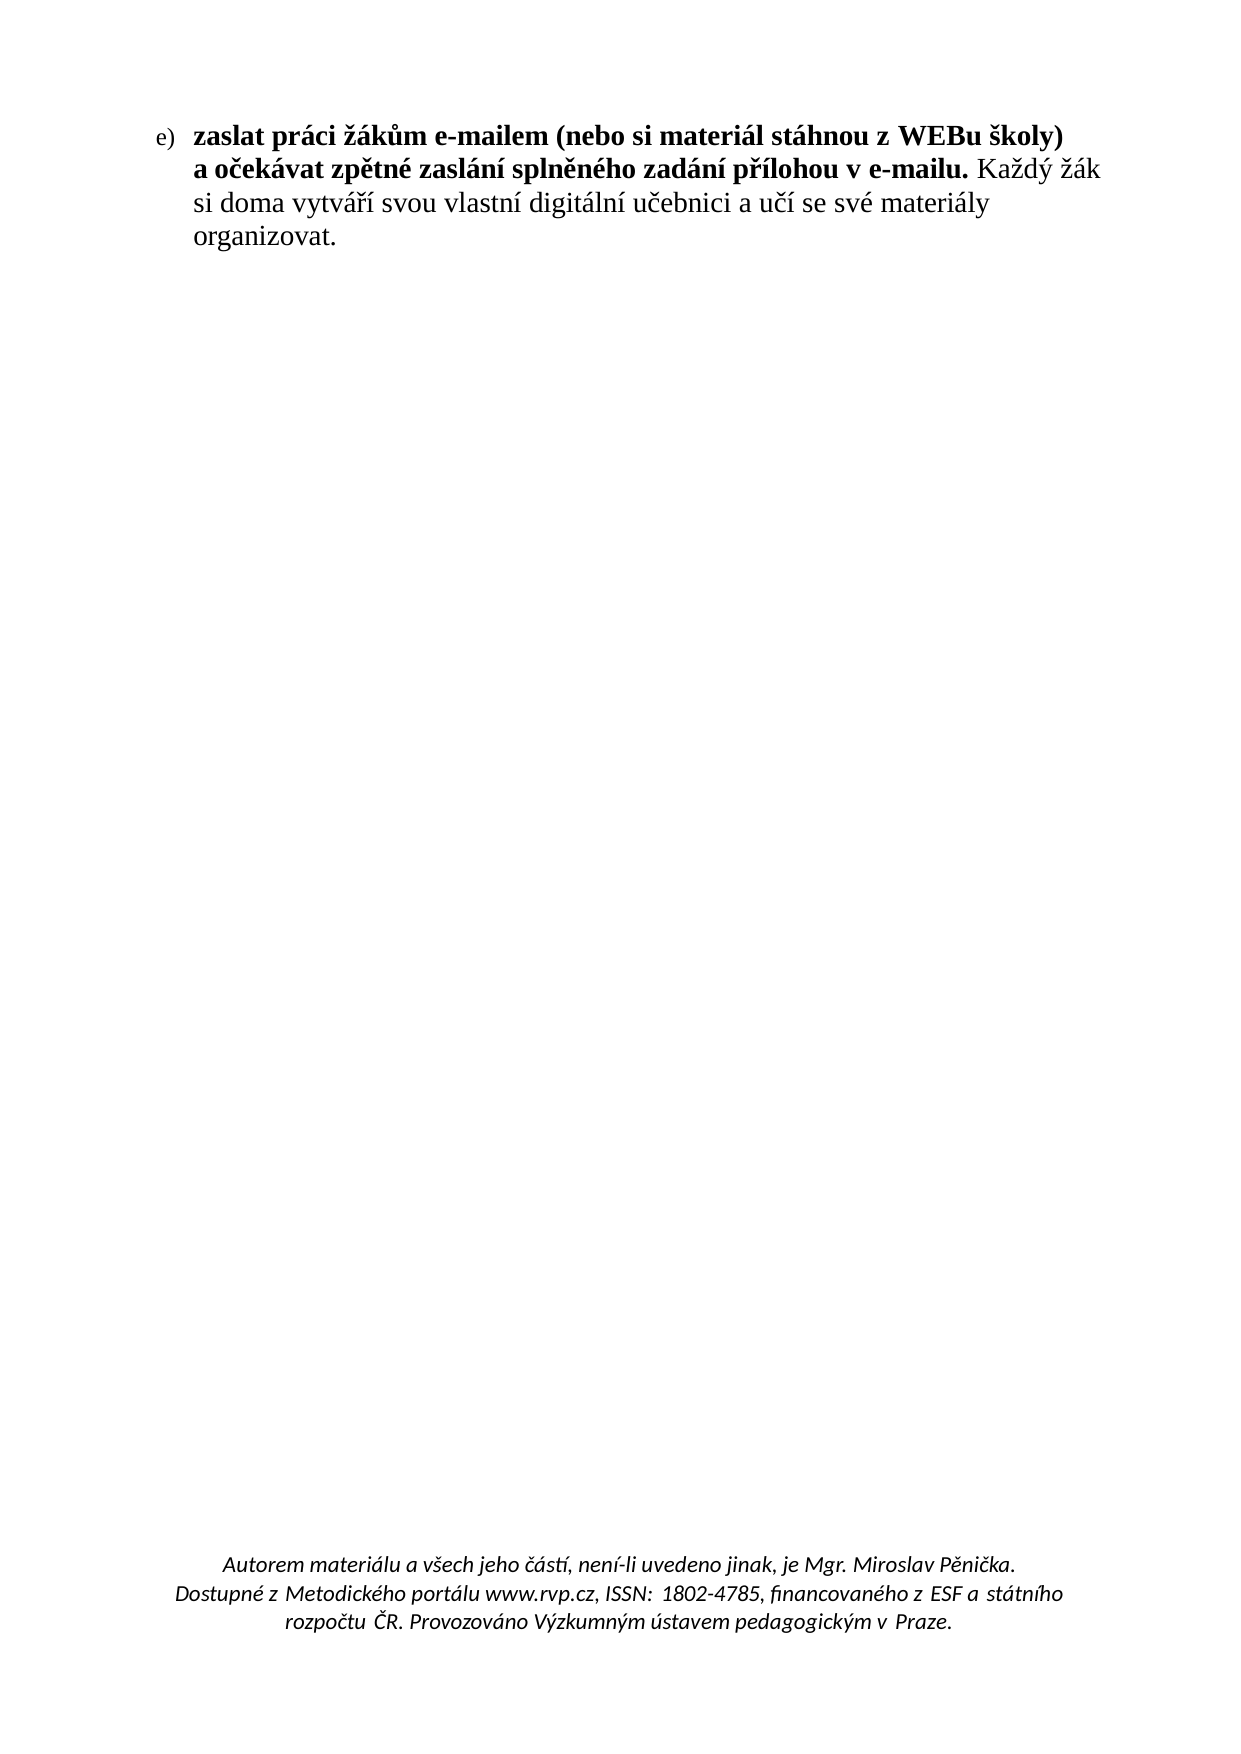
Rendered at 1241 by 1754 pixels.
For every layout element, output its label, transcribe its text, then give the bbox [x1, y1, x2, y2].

list zaslat práci žákům e-mailem (nebo si materiál stáhnou z WEBu školy) a očekávat zpětné zaslání splněného zadání přílohou v e-mailu. Každý žák si doma vytváří svou vlastní digitální učebnici a učí se své materiály organizovat. [156, 118, 1122, 252]
